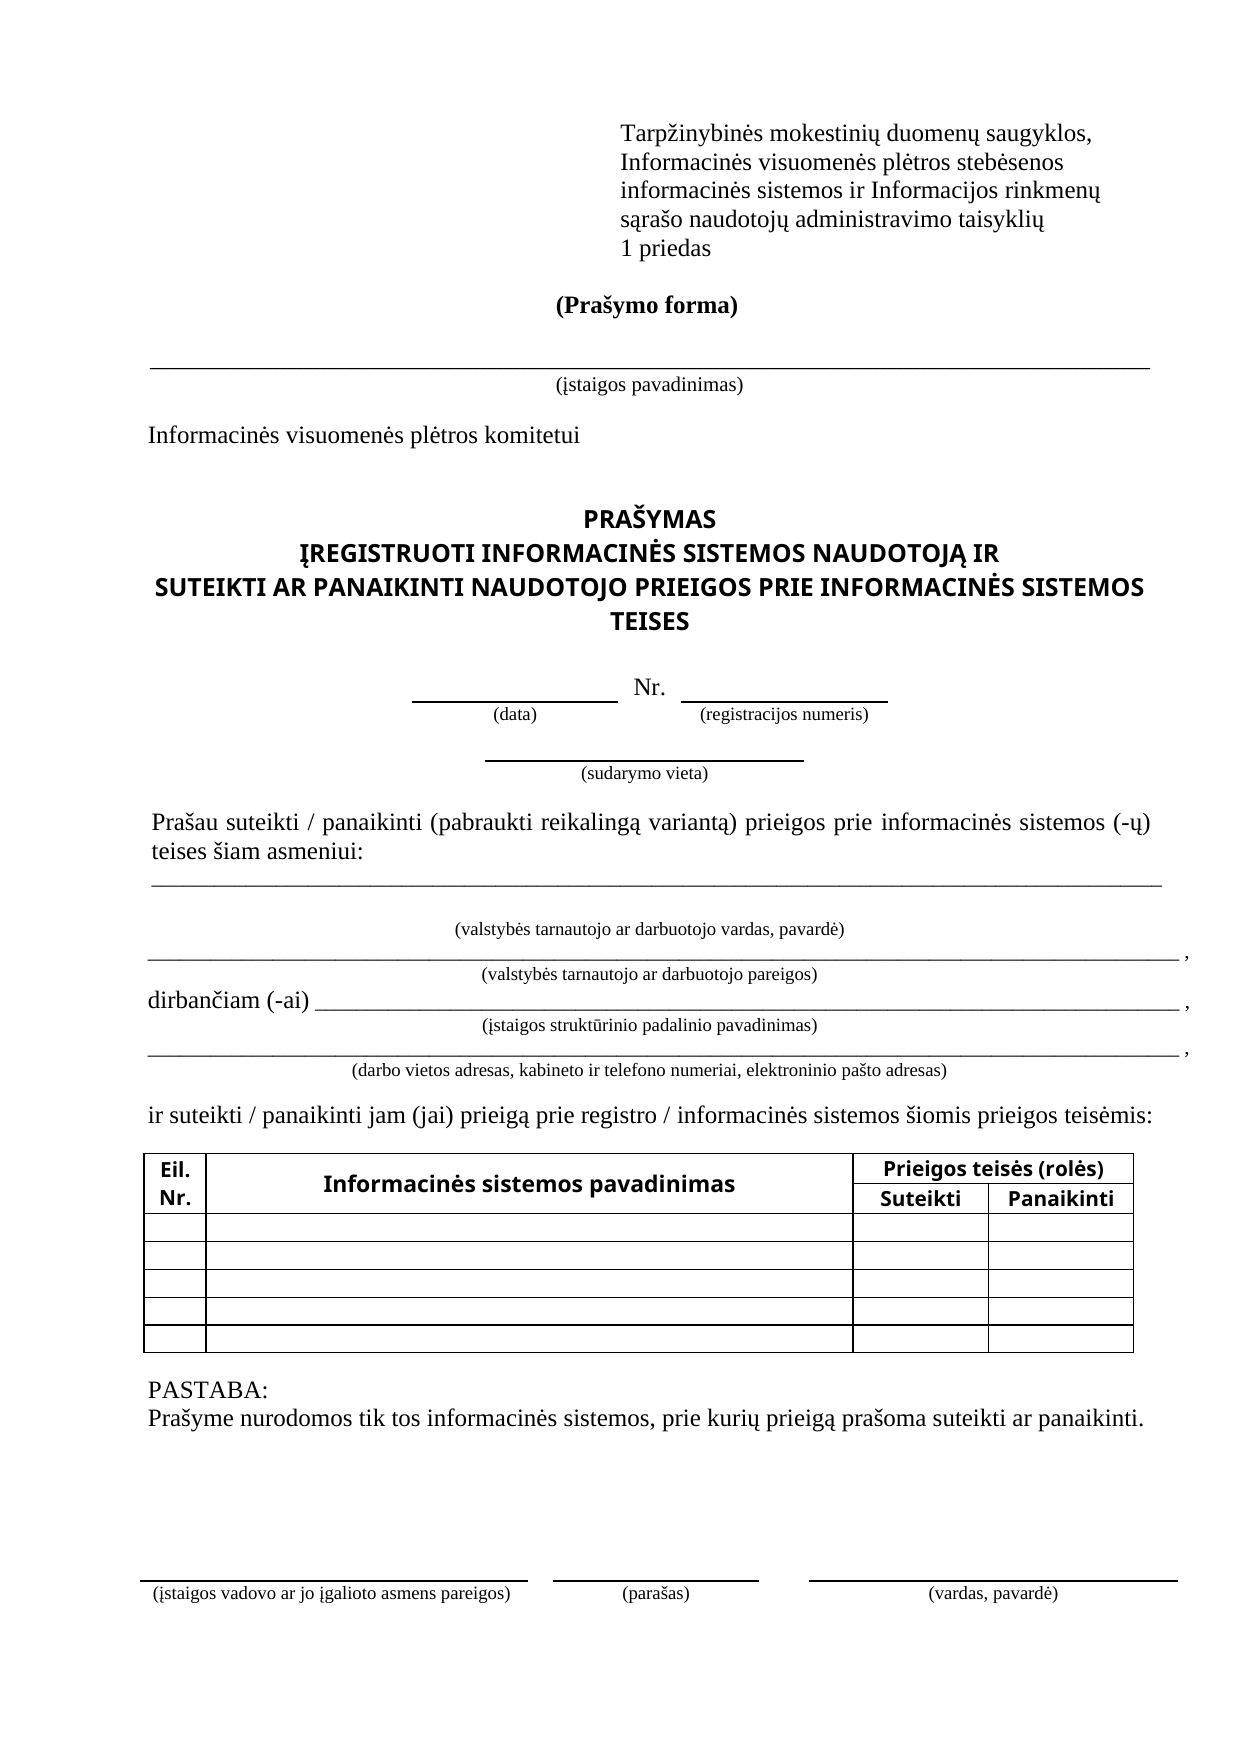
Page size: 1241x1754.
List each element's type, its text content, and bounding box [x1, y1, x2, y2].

table_cell Panaikinti [989, 1184, 1133, 1213]
table_cell (vardas, pavardė) [809, 1582, 1178, 1611]
text informacinės sistemos ir Informacijos rinkmenų [620, 176, 1152, 204]
text Tarpžinybinės mokestinių duomenų saugyklos, [620, 118, 1152, 147]
table_cell (įstaigos vadovo ar jo įgalioto asmens pareigos) [140, 1582, 528, 1611]
table_cell [804, 731, 888, 760]
table_cell [854, 1298, 988, 1324]
table_cell [207, 1270, 852, 1296]
table_cell [989, 1298, 1133, 1324]
table_cell [989, 1326, 1133, 1352]
text 1 priedas [620, 233, 1152, 262]
text sąrašo naudotojų administravimo taisyklių [620, 204, 1152, 233]
table_header Eil. Nr. [145, 1154, 205, 1213]
table_cell (registracijos numeris) [681, 703, 888, 731]
table_cell [207, 1298, 852, 1324]
table_cell [759, 1580, 809, 1611]
table_header [681, 672, 888, 701]
table_cell [804, 760, 888, 783]
text (valstybės tarnautojo ar darbuotojo pareigos) [148, 963, 1152, 985]
table_header Nr. [618, 672, 681, 701]
table_cell [412, 731, 485, 760]
text ĮREGISTRUOTI INFORMACINĖS SISTEMOS NAUDOTOJĄ IR [148, 536, 1152, 570]
table_header [528, 1547, 553, 1580]
table_cell [485, 731, 804, 760]
table_header Prieigos teisės (rolės) [854, 1154, 1133, 1183]
text Informacinės visuomenės plėtros komitetui [148, 420, 1152, 449]
text PASTABA: [148, 1375, 1152, 1403]
text (įstaigos pavadinimas) [148, 372, 1152, 396]
table_cell [145, 1298, 205, 1324]
text (darbo vietos adresas, kabineto ir telefono numeriai, elektroninio pašto adresas) [148, 1059, 1152, 1081]
table_header [412, 672, 618, 701]
table_header [140, 1547, 528, 1580]
text SUTEIKTI AR PANAIKINTI NAUDOTOJO PRIEIGOS PRIE INFORMACINĖS SISTEMOS TEISES [148, 570, 1152, 638]
table_cell [145, 1242, 205, 1268]
table_cell [145, 1326, 205, 1352]
table_header [809, 1547, 1178, 1580]
table_cell [618, 701, 681, 731]
table_cell [207, 1326, 852, 1352]
table_cell [854, 1214, 988, 1241]
text (valstybės tarnautojo ar darbuotojo vardas, pavardė) [148, 917, 1152, 939]
table_cell (sudarymo vieta) [485, 762, 804, 783]
text ___________________________________________________________________________________________________ , [148, 939, 1240, 963]
text dirbančiam (-ai) ___________________________________________________________________________________ , [148, 985, 1240, 1013]
table_cell [412, 760, 485, 783]
table_cell [207, 1242, 852, 1268]
table_header Prašau suteikti / panaikinti (pabraukti reikalingą variantą) prieigos prie informacinės sistemos (-ų) teises šiam asmeniui: [140, 807, 1162, 865]
text (įstaigos struktūrinio padalinio pavadinimas) [148, 1013, 1152, 1035]
text Informacinės visuomenės plėtros stebėsenos [620, 147, 1152, 176]
table_cell [145, 1214, 205, 1241]
table_cell [989, 1214, 1133, 1241]
text ________________________________________________________________________________ [148, 343, 1152, 372]
text (Prašymo forma) [148, 291, 1152, 319]
table_cell [145, 1270, 205, 1296]
table_header [759, 1547, 809, 1580]
table_cell [207, 1214, 852, 1241]
text Prašyme nurodomos tik tos informacinės sistemos, prie kurių prieigą prašoma suteikti ar panaikinti. [148, 1403, 1152, 1432]
table_header [553, 1547, 759, 1580]
table_cell (parašas) [553, 1582, 759, 1611]
table_cell [528, 1580, 553, 1611]
table_cell [989, 1242, 1133, 1268]
table_cell Suteikti [854, 1184, 988, 1213]
table_cell [854, 1242, 988, 1268]
table_cell [854, 1326, 988, 1352]
table_cell (data) [412, 703, 618, 731]
table_header Informacinės sistemos pavadinimas [207, 1154, 852, 1213]
table_cell [989, 1270, 1133, 1296]
table_cell [854, 1270, 988, 1296]
table_cell _________________________________________________________________________________________________ [140, 865, 1162, 889]
text ___________________________________________________________________________________________________ , [148, 1035, 1240, 1059]
text PRAŠYMAS [148, 502, 1152, 536]
text ir suteikti / panaikinti jam (jai) prieigą prie registro / informacinės sistemos šiomis prieigos teisėmis: [148, 1100, 1240, 1128]
